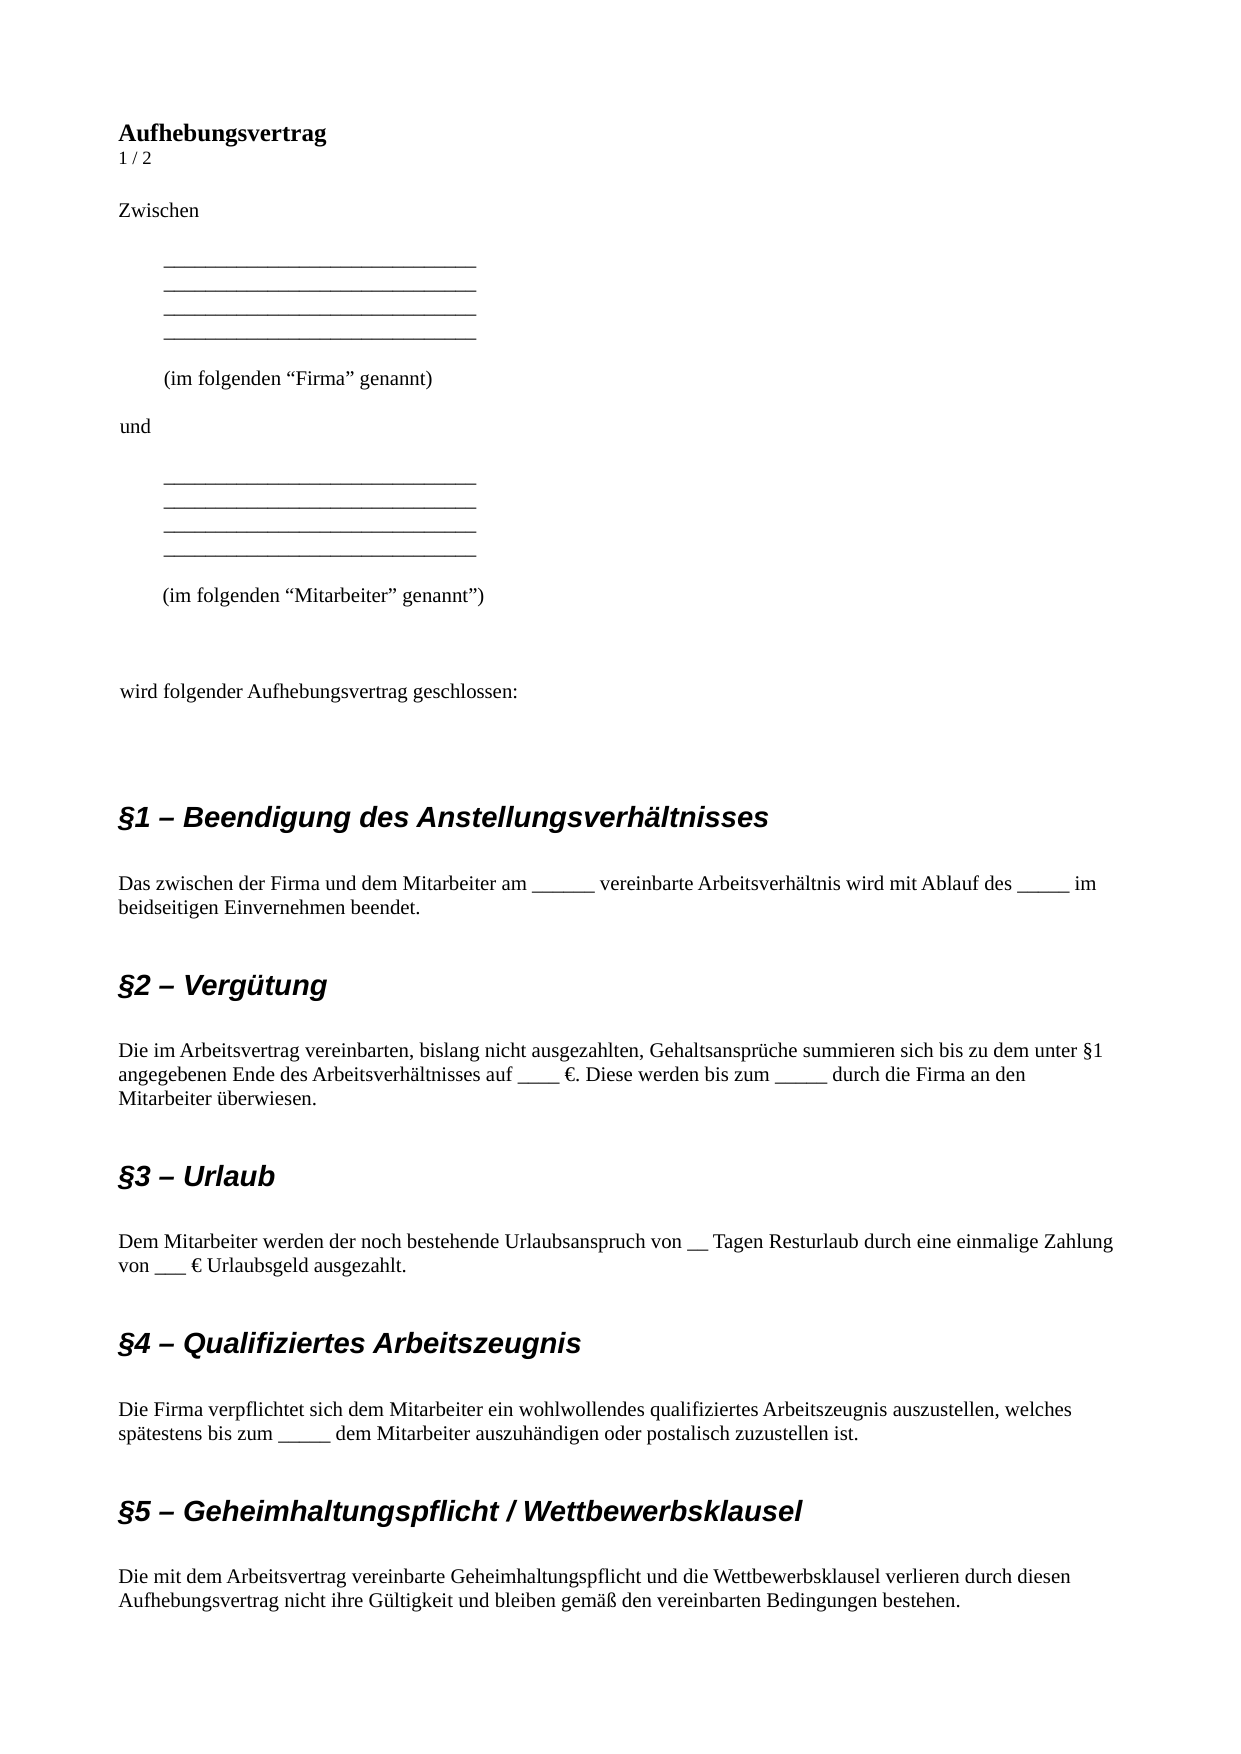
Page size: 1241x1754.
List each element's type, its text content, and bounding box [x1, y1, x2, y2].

text ______________________________ [163, 487, 1122, 511]
text ______________________________ [163, 463, 1122, 487]
text ______________________________ [163, 535, 1122, 559]
subtitle §1 – Beendigung des Anstellungsverhältnisses [118, 800, 1122, 834]
text Die Firma verpflichtet sich dem Mitarbeiter ein wohlwollendes qualifiziertes Arbeitszeugnis auszustellen, welches spätestens bis zum _____ dem Mitarbeiter auszuhändigen oder postalisch zuzustellen ist. [118, 1396, 1122, 1444]
text (im folgenden “Firma” genannt) [163, 366, 1122, 390]
text Zwischen [118, 198, 1122, 222]
text Die mit dem Arbeitsvertrag vereinbarte Geheimhaltungspflicht und die Wettbewerbsklausel verlieren durch diesen Aufhebungsvertrag nicht ihre Gültigkeit und bleiben gemäß den vereinbarten Bedingungen bestehen. [118, 1564, 1122, 1612]
text ______________________________ [163, 511, 1122, 535]
text ______________________________ [163, 318, 1122, 342]
text und [119, 414, 1122, 438]
text ______________________________ [163, 294, 1122, 318]
text Die im Arbeitsvertrag vereinbarten, bislang nicht ausgezahlten, Gehaltsansprüche summieren sich bis zu dem unter §1 angegebenen Ende des Arbeitsverhältnisses auf ____ €. Diese werden bis zum _____ durch die Firma an den Mitarbeiter überwiesen. [118, 1038, 1122, 1110]
subtitle §2 – Vergütung [118, 968, 1122, 1001]
text (im folgenden “Mitarbeiter” genannt”) [162, 583, 1122, 607]
text Dem Mitarbeiter werden der noch bestehende Urlaubsanspruch von __ Tagen Resturlaub durch eine einmalige Zahlung von ___ € Urlaubsgeld ausgezahlt. [118, 1229, 1122, 1277]
subtitle §5 – Geheimhaltungspflicht / Wettbewerbsklausel [118, 1494, 1122, 1527]
subtitle §4 – Qualifiziertes Arbeitszeugnis [118, 1326, 1122, 1360]
subtitle §3 – Urlaub [118, 1159, 1122, 1193]
text ______________________________ [163, 246, 1122, 270]
text Das zwischen der Firma und dem Mitarbeiter am ______ vereinbarte Arbeitsverhältnis wird mit Ablauf des _____ im beidseitigen Einvernehmen beendet. [118, 871, 1122, 919]
text wird folgender Aufhebungsvertrag geschlossen: [119, 679, 1122, 703]
text ______________________________ [163, 270, 1122, 294]
